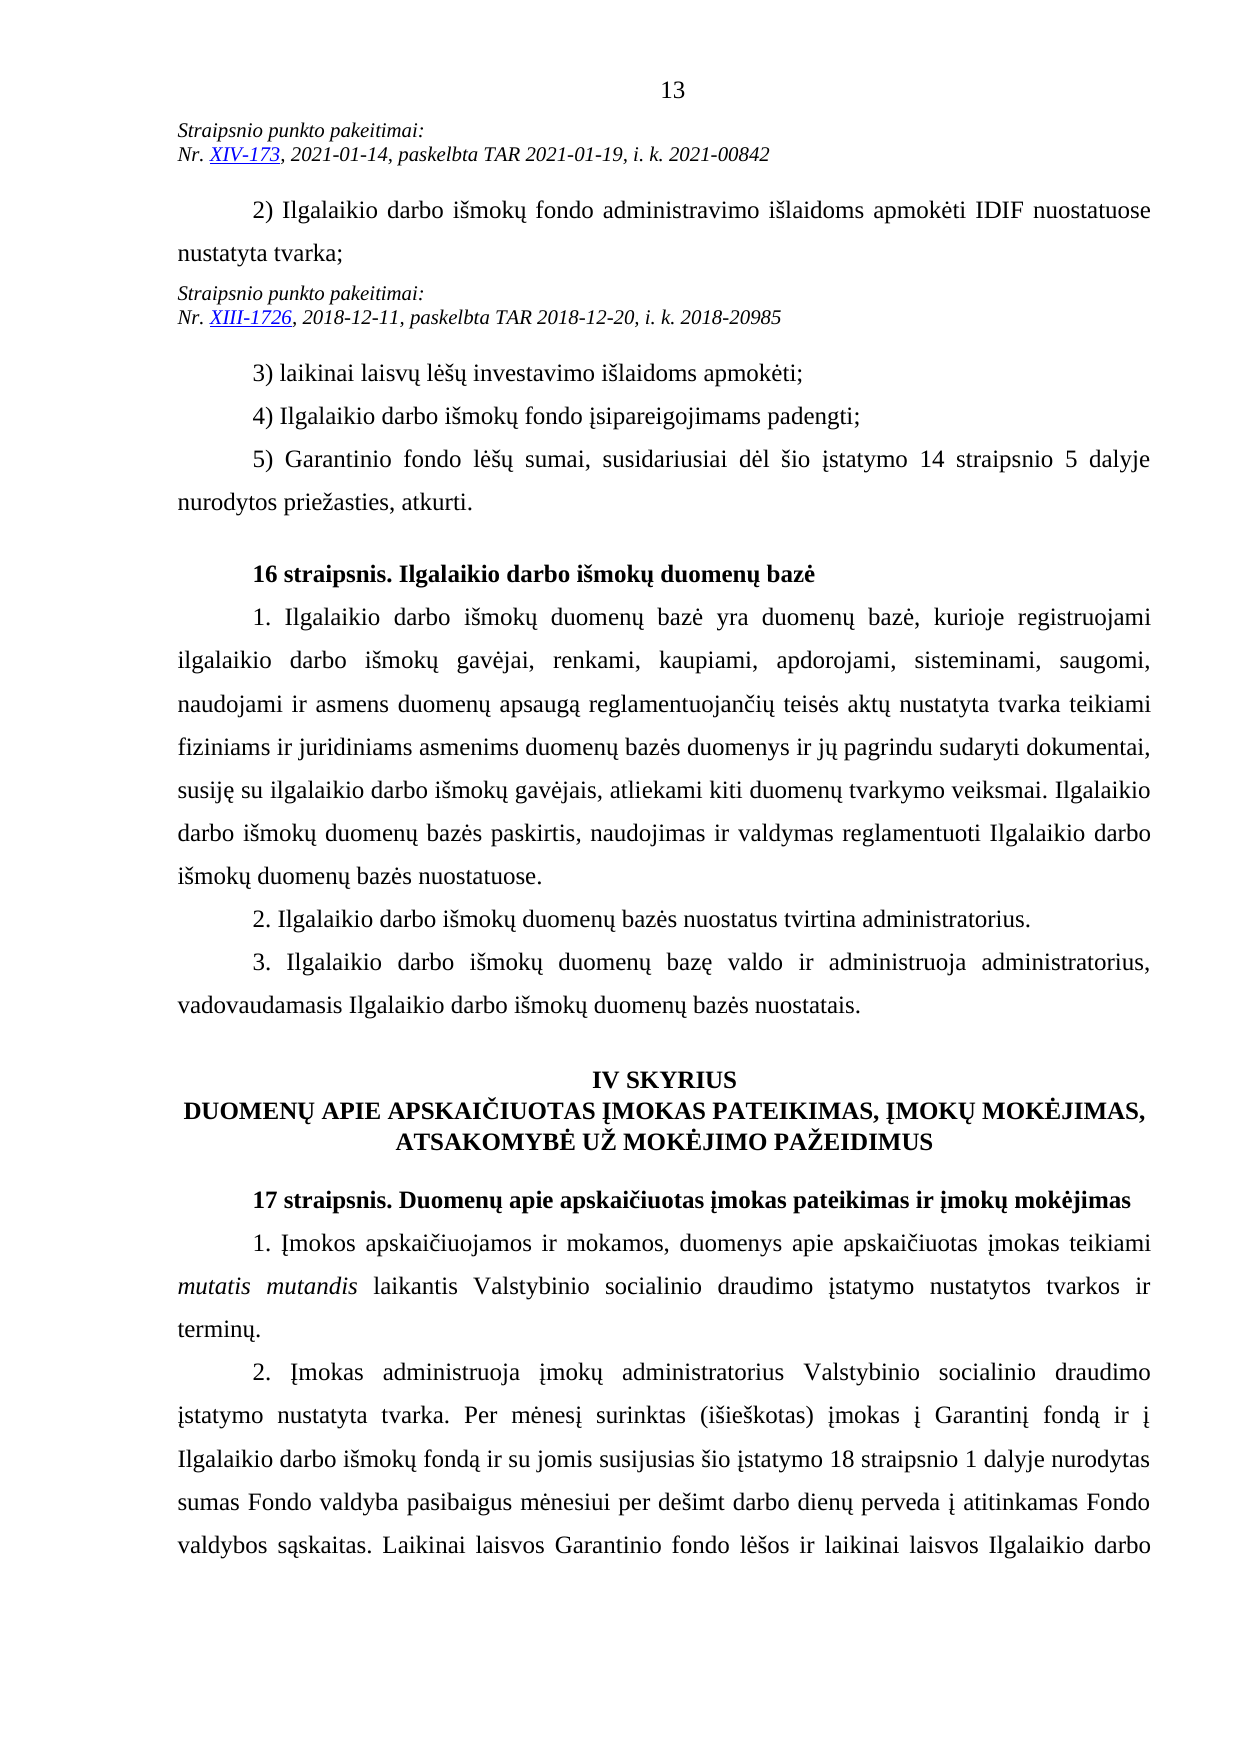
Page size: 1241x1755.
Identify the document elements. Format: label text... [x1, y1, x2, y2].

text 1. Ilgalaikio darbo išmokų duomenų bazė yra duomenų bazė, kurioje registruojami ilgalaikio darbo išmokų gavėjai, renkami, kaupiami, apdorojami, sisteminami, saugomi, naudojami ir asmens duomenų apsaugą reglamentuojančių teisės aktų nustatyta tvarka teikiami fiziniams ir juridiniams asmenims duomenų bazės duomenys ir jų pagrindu sudaryti dokumentai, susiję su ilgalaikio darbo išmokų gavėjais, atliekami kiti duomenų tvarkymo veiksmai. Ilgalaikio darbo išmokų duomenų bazės paskirtis, naudojimas ir valdymas reglamentuoti Ilgalaikio darbo išmokų duomenų bazės nuostatuose. [177, 602, 1152, 890]
text 2) Ilgalaikio darbo išmokų fondo administravimo išlaidoms apmokėti IDIF nuostatuose nustatyta tvarka; [177, 195, 1152, 267]
text DUOMENŲ APIE APSKAIČIUOTAS ĮMOKAS PATEIKIMAS, ĮMOKŲ MOKĖJIMAS, ATSAKOMYBĖ UŽ MOKĖJIMO PAŽEIDIMUS [177, 1094, 1152, 1156]
text 4) Ilgalaikio darbo išmokų fondo įsipareigojimams padengti; [177, 401, 1152, 430]
text Nr. XIII-1726, 2018-12-11, paskelbta TAR 2018-12-20, i. k. 2018-20985 [177, 305, 1152, 329]
text 5) Garantinio fondo lėšų sumai, susidariusiai dėl šio įstatymo 14 straipsnio 5 dalyje nurodytos priežasties, atkurti. [177, 444, 1152, 516]
text 3) laikinai laisvų lėšų investavimo išlaidoms apmokėti; [177, 358, 1152, 387]
text 2. Įmokas administruoja įmokų administratorius Valstybinio socialinio draudimo įstatymo nustatyta tvarka. Per mėnesį surinktas (išieškotas) įmokas į Garantinį fondą ir į Ilgalaikio darbo išmokų fondą ir su jomis susijusias šio įstatymo 18 straipsnio 1 dalyje nurodytas sumas Fondo valdyba pasibaigus mėnesiui per dešimt darbo dienų perveda į atitinkamas Fondo valdybos sąskaitas. Laikinai laisvos Garantinio fondo lėšos ir laikinai laisvos Ilgalaikio darbo [177, 1357, 1152, 1559]
text 3. Ilgalaikio darbo išmokų duomenų bazę valdo ir administruoja administratorius, vadovaudamasis Ilgalaikio darbo išmokų duomenų bazės nuostatais. [177, 947, 1152, 1019]
text Nr. XIV-173, 2021-01-14, paskelbta TAR 2021-01-19, i. k. 2021-00842 [177, 142, 1152, 166]
text 17 straipsnis. Duomenų apie apskaičiuotas įmokas pateikimas ir įmokų mokėjimas [177, 1185, 1152, 1214]
text IV SKYRIUS [177, 1062, 1152, 1094]
text 1. Įmokos apskaičiuojamos ir mokamos, duomenys apie apskaičiuotas įmokas teikiami mutatis mutandis laikantis Valstybinio socialinio draudimo įstatymo nustatytos tvarkos ir terminų. [177, 1228, 1152, 1343]
text 2. Ilgalaikio darbo išmokų duomenų bazės nuostatus tvirtina administratorius. [177, 904, 1152, 933]
text Straipsnio punkto pakeitimai: [177, 281, 1152, 305]
text Straipsnio punkto pakeitimai: [177, 118, 1152, 142]
text 16 straipsnis. Ilgalaikio darbo išmokų duomenų bazė [177, 559, 1152, 588]
